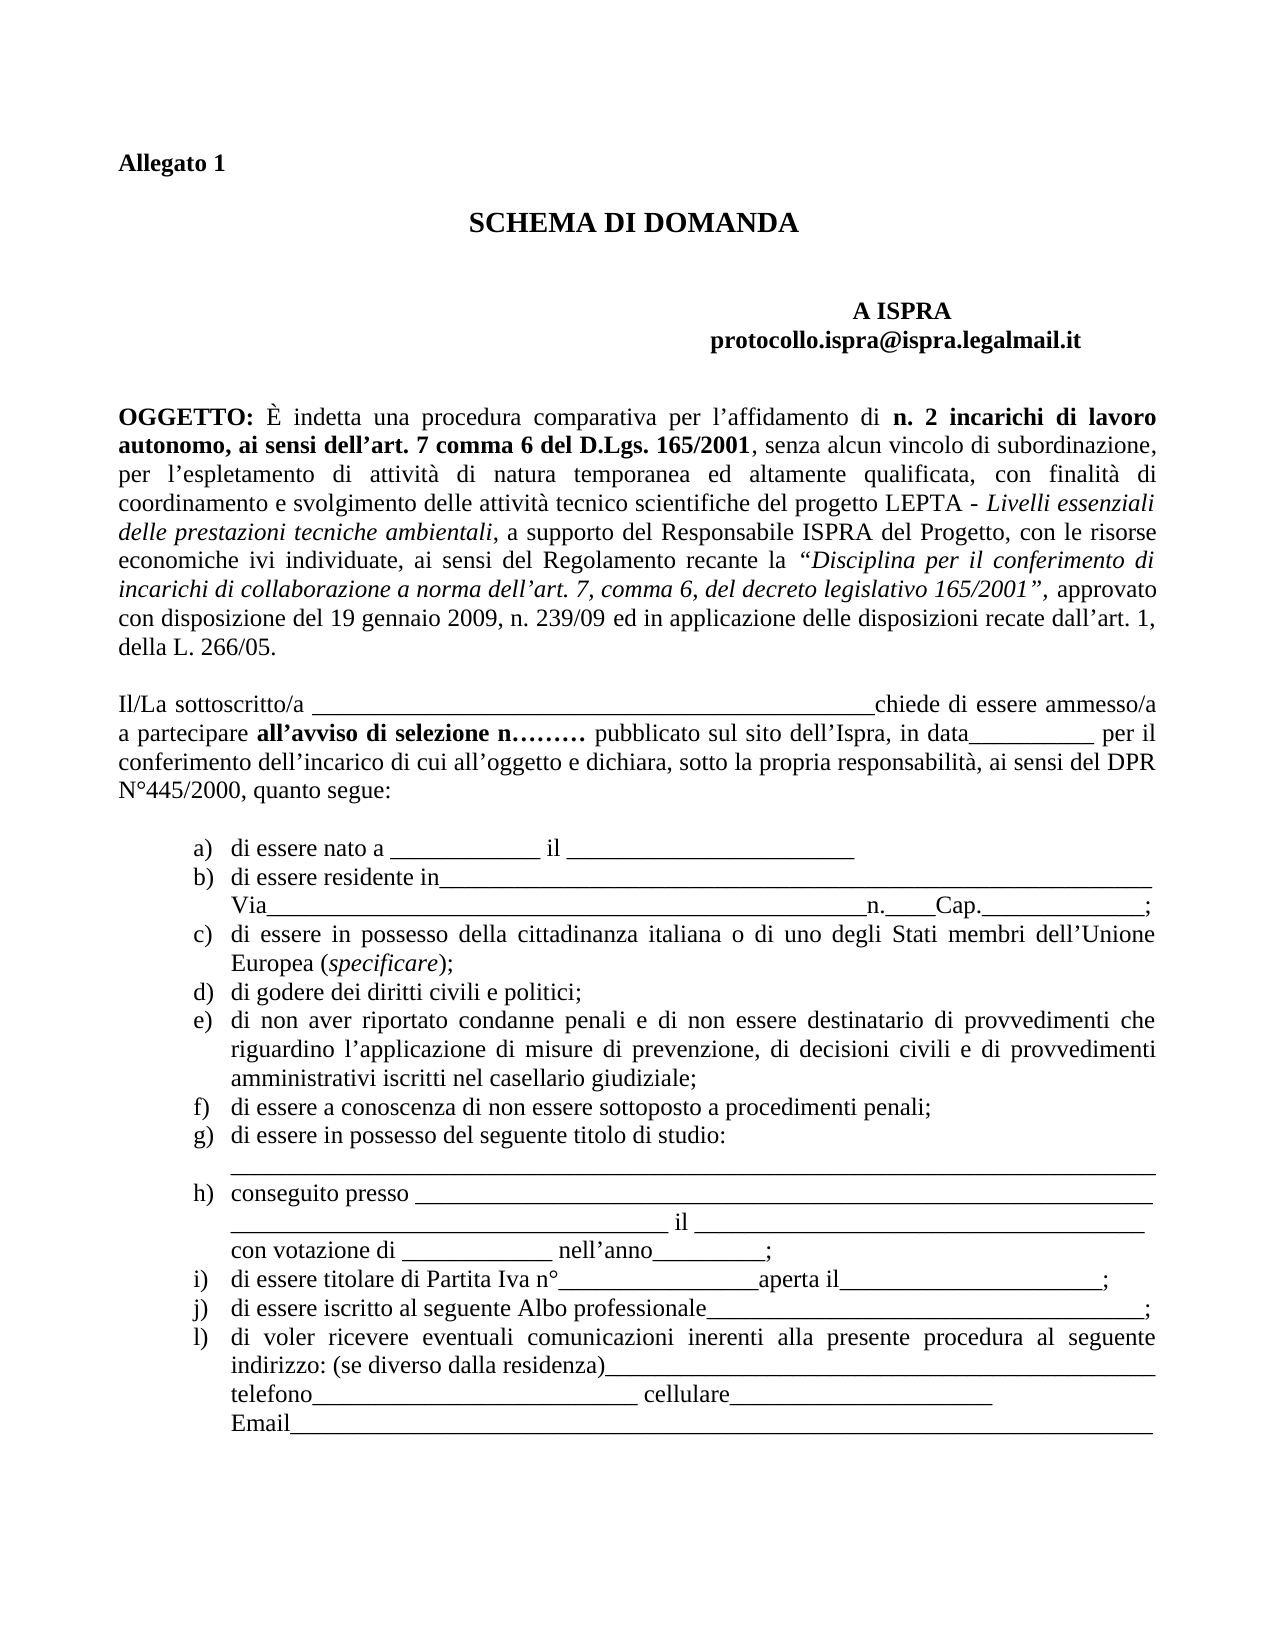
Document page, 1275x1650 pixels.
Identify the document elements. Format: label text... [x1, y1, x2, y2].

text telefono__________________________ cellulare_____________________ [231, 1379, 1157, 1408]
list di godere dei diritti civili e politici; [193, 977, 1157, 1005]
list di essere nato a ____________ il _______________________ [193, 833, 1157, 862]
list conseguito presso ___________________________________________________________ [193, 1178, 1157, 1207]
text Il/La sottoscritto/a _____________________________________________chiede di essere ammesso/a a partecipare all’avviso di selezione n……… pubblicato sul sito dell’Ispra, in data__________ per il conferimento dell’incarico di cui all’oggetto e dichiara, sotto la propria responsabilità, ai sensi del DPR N°445/2000, quanto segue: [118, 689, 1157, 804]
text OGGETTO: È indetta una procedura comparativa per l’affidamento di n. 2 incarichi di lavoro autonomo, ai sensi dell’art. 7 comma 6 del D.Lgs. 165/2001, senza alcun vincolo di subordinazione, per l’espletamento di attività di natura temporanea ed altamente qualificata, con finalità di coordinamento e svolgimento delle attività tecnico scientifiche del progetto LEPTA - Livelli essenziali delle prestazioni tecniche ambientali, a supporto del Responsabile ISPRA del Progetto, con le risorse economiche ivi individuate, ai sensi del Regolamento recante la “Disciplina per il conferimento di incarichi di collaborazione a norma dell’art. 7, comma 6, del decreto legislativo 165/2001”, approvato con disposizione del 19 gennaio 2009, n. 239/09 ed in applicazione delle disposizioni recate dall’art. 1, della L. 266/05. [118, 402, 1157, 660]
text Allegato 1 [118, 148, 1157, 176]
list di non aver riportato condanne penali e di non essere destinatario di provvedimenti che riguardino l’applicazione di misure di prevenzione, di decisioni civili e di provvedimenti amministrativi iscritti nel casellario giudiziale; [193, 1005, 1157, 1092]
text Email_____________________________________________________________________ [231, 1408, 1157, 1437]
text protocollo.ispra@ispra.legalmail.it [561, 325, 1157, 354]
list di essere residente in_________________________________________________________ [193, 862, 1157, 890]
list di essere a conoscenza di non essere sottoposto a procedimenti penali; [193, 1092, 1157, 1120]
list di essere in possesso del seguente titolo di studio: [193, 1120, 1157, 1149]
text SCHEMA DI DOMANDA [118, 205, 1157, 239]
text Via________________________________________________n.____Cap._____________; [193, 890, 1157, 919]
text con votazione di ____________ nell’anno_________; [231, 1235, 1157, 1264]
text l) di voler ricevere eventuali comunicazioni inerenti alla presente procedura al seguente indirizzo: (se diverso dalla residenza)____________________________________________ [193, 1322, 1157, 1379]
text A ISPRA [561, 296, 1157, 325]
text ___________________________________ il ____________________________________ [231, 1207, 1157, 1235]
text __________________________________________________________________________ [231, 1149, 1157, 1178]
list di essere titolare di Partita Iva n°________________aperta il_____________________; [193, 1264, 1157, 1293]
list di essere in possesso della cittadinanza italiana o di uno degli Stati membri dell’Unione Europea (specificare); [193, 919, 1157, 977]
list di essere iscritto al seguente Albo professionale___________________________________; [193, 1293, 1157, 1322]
